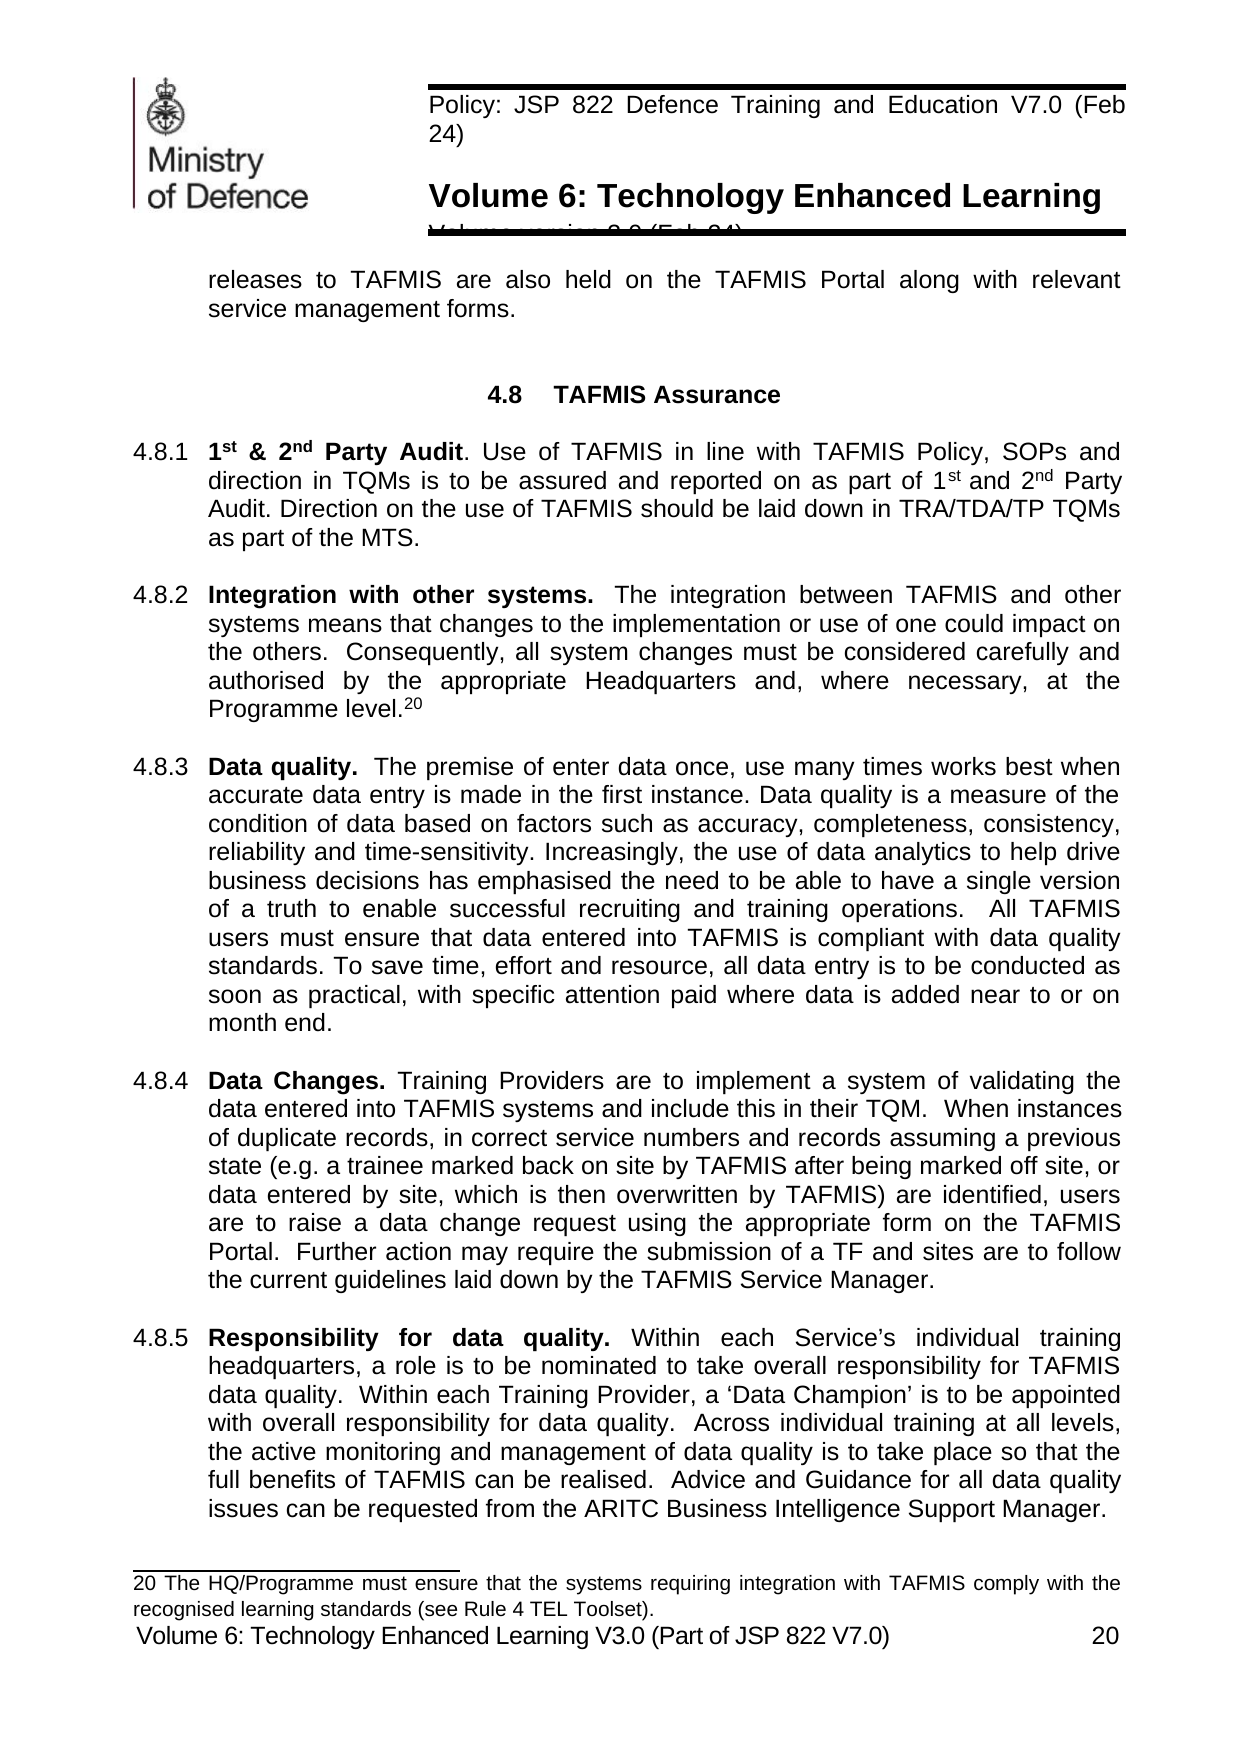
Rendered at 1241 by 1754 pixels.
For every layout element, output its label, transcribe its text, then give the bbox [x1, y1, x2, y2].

text The HQ/Programme must ensure that the systems requiring integration with TAFMIS comply with the recognised learning standards (see Rule 4 TEL Toolset). [133, 1571, 1122, 1621]
subtitle Responsibility for data quality. Within each Service’s individual training headquarters, a role is to be nominated to take overall responsibility for TAFMIS data quality. Within each Training Provider, a ‘Data Champion’ is to be appointed with overall responsibility for data quality. Across individual training at all levels, the active monitoring and management of data quality is to take place so that the full benefits of TAFMIS can be realised. Advice and Guidance for all data quality issues can be requested from the ARITC Business Intelligence Support Manager. [133, 1323, 1122, 1523]
subtitle Data Changes. Training Providers are to implement a system of validating the data entered into TAFMIS systems and include this in their TQM. When instances of duplicate records, in correct service numbers and records assuming a previous state (e.g. a trainee marked back on site by TAFMIS after being marked off site, or data entered by site, which is then overwritten by TAFMIS) are identified, users are to raise a data change request using the appropriate form on the TAFMIS Portal. Further action may require the submission of a TF and sites are to follow the current guidelines laid down by the TAFMIS Service Manager. [133, 1066, 1122, 1294]
subtitle TAFMIS Assurance [487, 380, 1122, 409]
subtitle Data quality. The premise of enter data once, use many times works best when accurate data entry is made in the first instance. Data quality is a measure of the condition of data based on factors such as accuracy, completeness, consistency, reliability and time-sensitivity. Increasingly, the use of data analytics to help drive business decisions has emphasised the need to be able to have a single version of a truth to enable successful recruiting and training operations. All TAFMIS users must ensure that data entered into TAFMIS is compliant with data quality standards. To save time, effort and resource, all data entry is to be conducted as soon as practical, with specific attention paid where data is added near to or on month end. [133, 752, 1122, 1037]
subtitle releases to TAFMIS are also held on the TAFMIS Portal along with relevant service management forms. [133, 266, 1122, 323]
subtitle 1st & 2nd Party Audit. Use of TAFMIS in line with TAFMIS Policy, SOPs and direction in TQMs is to be assured and reported on as part of 1st and 2nd Party Audit. Direction on the use of TAFMIS should be laid down in TRA/TDA/TP TQMs as part of the MTS. [133, 438, 1122, 552]
subtitle Integration with other systems. The integration between TAFMIS and other systems means that changes to the implementation or use of one could impact on the others. Consequently, all system changes must be considered carefully and authorised by the appropriate Headquarters and, where necessary, at the Programme level. [133, 581, 1122, 723]
